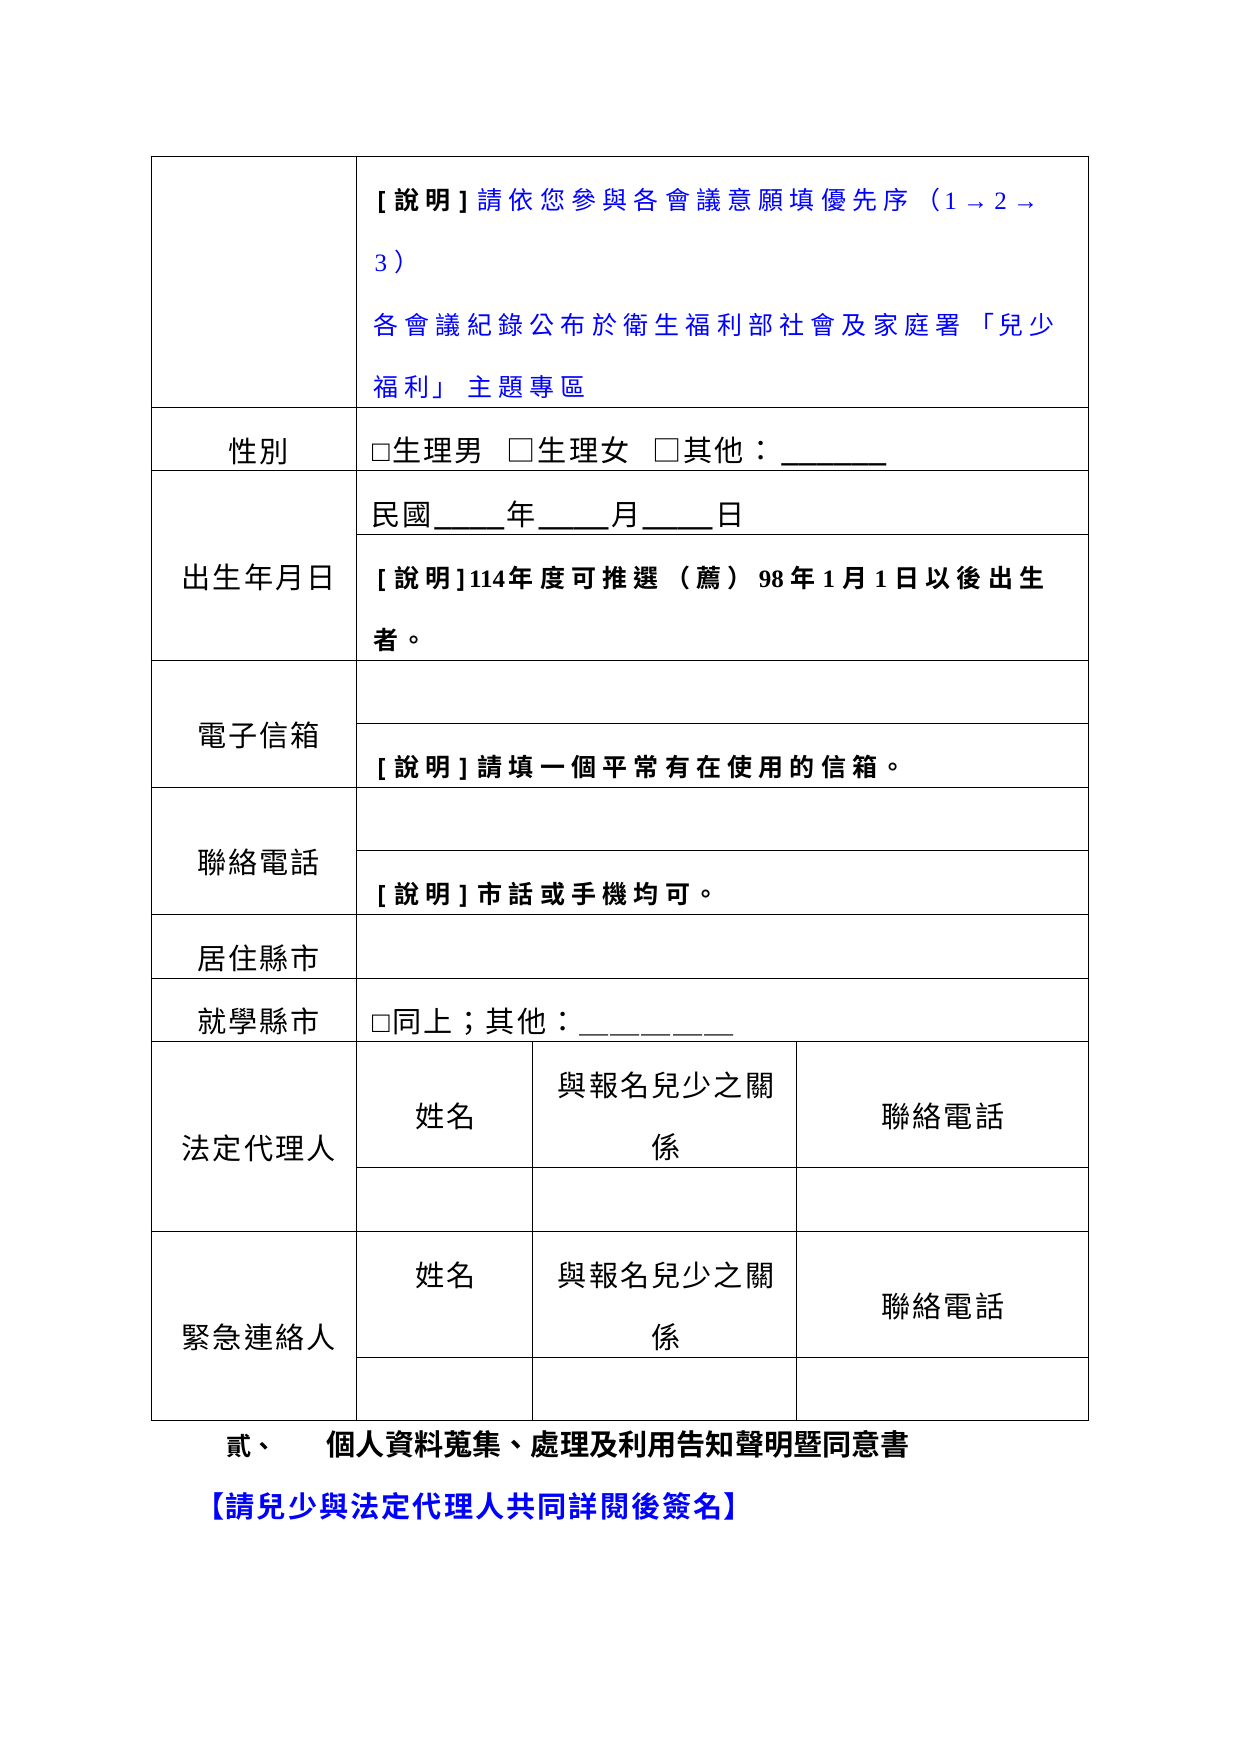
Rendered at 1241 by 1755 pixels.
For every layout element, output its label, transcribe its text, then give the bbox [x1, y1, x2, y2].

text 【請兒少與法定代理人共同詳閱後簽名】 [189, 1463, 1089, 1526]
table_cell [357, 915, 1088, 977]
table_cell 聯絡電話 [797, 1042, 1088, 1167]
table_cell 姓名 [357, 1042, 532, 1167]
table_cell [說明]114年度可推選（薦）98年1月1日以後出生者。 [357, 535, 1088, 660]
table_cell [說明]市話或手機均可。 [357, 851, 1088, 914]
table_cell [357, 661, 1088, 723]
table_cell 姓名 [357, 1232, 532, 1357]
table_cell 法定代理人 [152, 1042, 356, 1231]
table_cell 民國____年____月____日 [357, 471, 1088, 534]
table_cell 性別 [152, 408, 356, 470]
table_cell [533, 1358, 796, 1420]
table_cell [533, 1168, 796, 1231]
table_cell [152, 157, 356, 407]
table_cell 與報名兒少之關係 [533, 1232, 796, 1357]
table_cell 出生年月日 [152, 471, 356, 660]
table_cell □生理男 □生理女 □其他：______ [357, 408, 1088, 470]
table_cell [797, 1168, 1088, 1231]
table_cell [357, 1358, 532, 1420]
table_cell [說明]請填一個平常有在使用的信箱。 [357, 724, 1088, 787]
table_cell 緊急連絡人 [152, 1232, 356, 1420]
table_cell [說明]請依您參與各會議意願填優先序（1 → 2 → 3） 各會議紀錄公布於衛生福利部社會及家庭署「兒少福利」主題專區 [357, 157, 1088, 407]
table_cell 與報名兒少之關係 [533, 1042, 796, 1167]
table_cell □同上；其他：＿＿＿＿＿ [357, 979, 1088, 1041]
table_cell [797, 1358, 1088, 1420]
table_cell 就學縣市 [152, 979, 356, 1041]
table_cell 聯絡電話 [152, 788, 356, 914]
table_cell 聯絡電話 [797, 1232, 1088, 1357]
table_cell 電子信箱 [152, 661, 356, 787]
table_cell [357, 1168, 532, 1231]
table_cell [357, 788, 1088, 850]
list 個人資料蒐集、處理及利用告知聲明暨同意書 [226, 1421, 1089, 1463]
table_cell 居住縣市 [152, 915, 356, 977]
